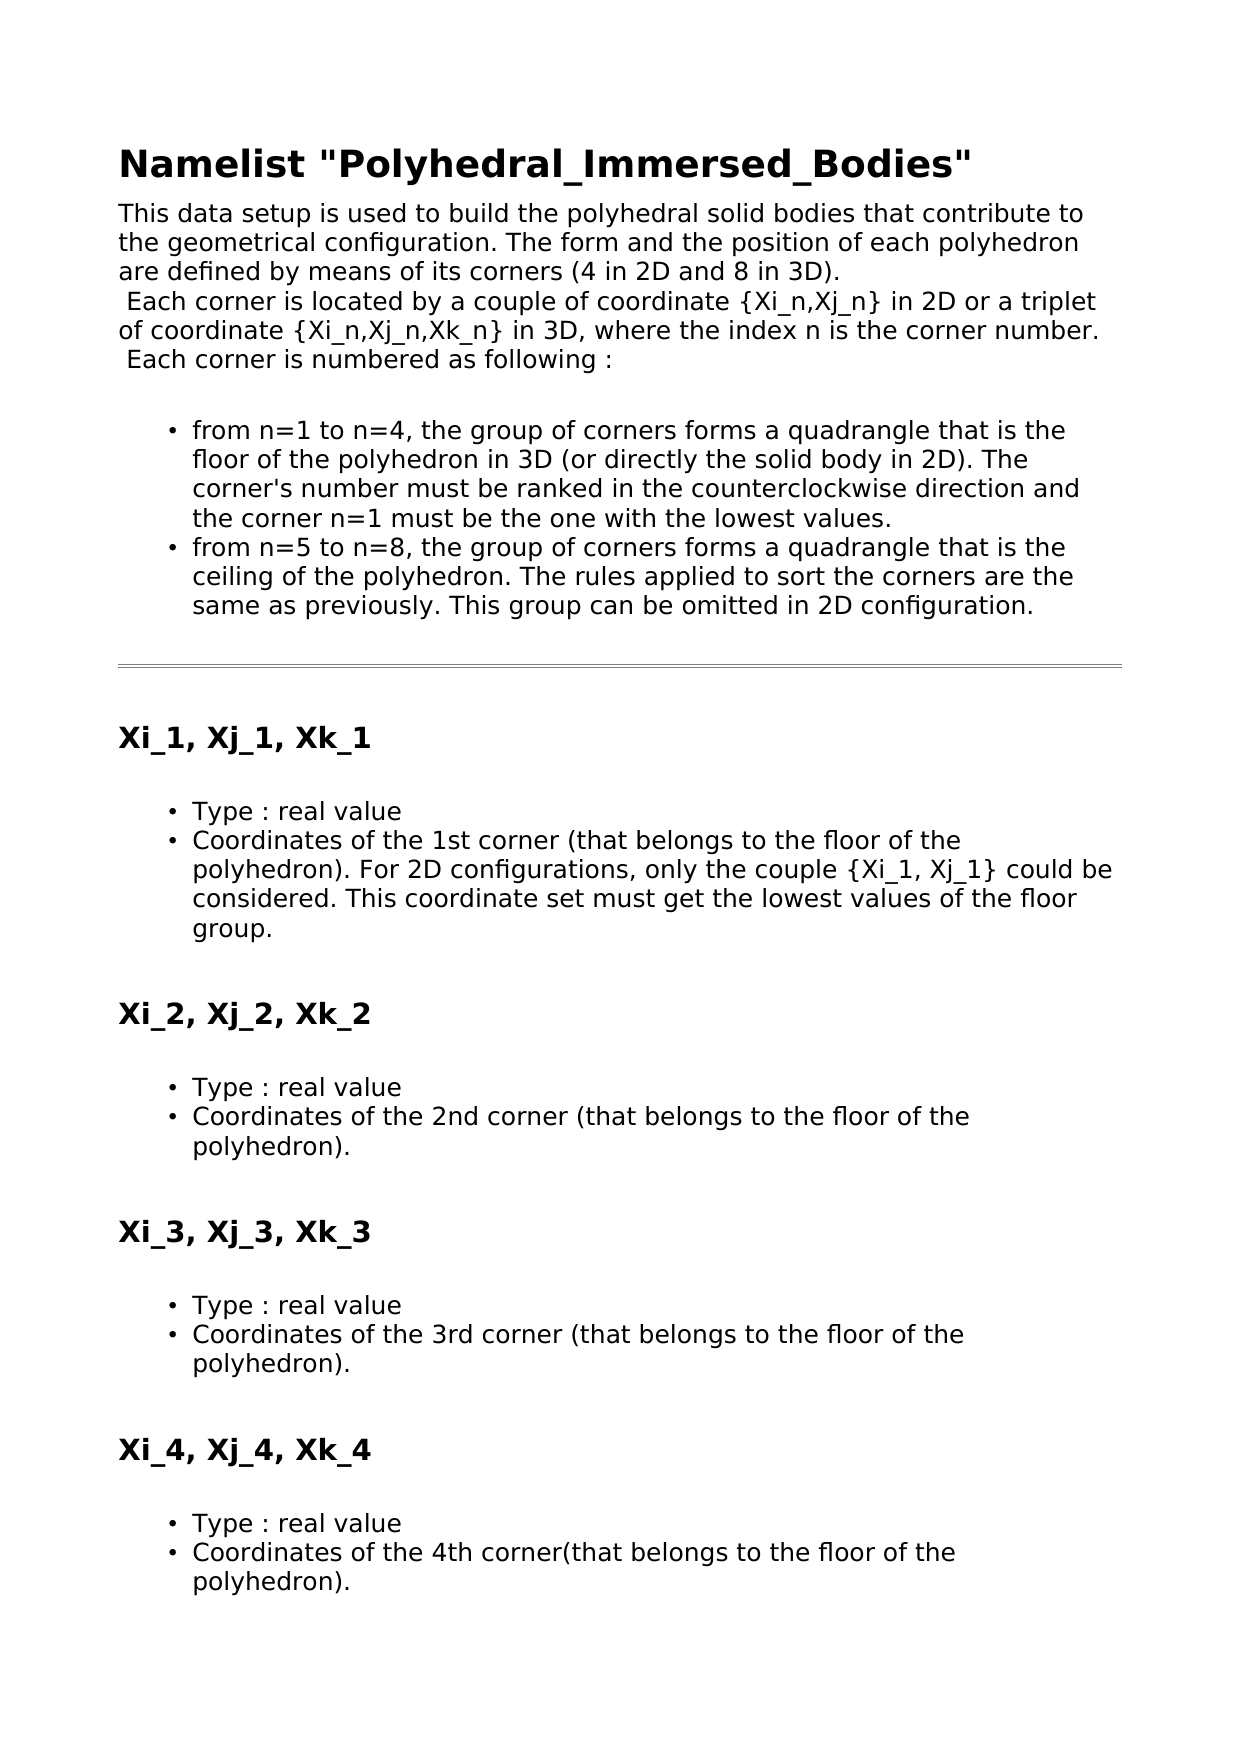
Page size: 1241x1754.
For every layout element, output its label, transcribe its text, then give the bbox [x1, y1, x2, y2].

subtitle Namelist "Polyhedral_Immersed_Bodies" [118, 143, 1122, 187]
list Coordinates of the 1st corner (that belongs to the floor of the polyhedron). For 2D configurations, only the couple {Xi_1, Xj_1} could be considered. This coordinate set must get the lowest values of the floor group. [177, 826, 1122, 943]
subtitle Xi_3, Xj_3, Xk_3 [118, 1215, 1122, 1249]
list Coordinates of the 4th corner(that belongs to the floor of the polyhedron). [177, 1538, 1122, 1597]
subtitle Xi_1, Xj_1, Xk_1 [118, 721, 1122, 755]
list from n=5 to n=8, the group of corners forms a quadrangle that is the ceiling of the polyhedron. The rules applied to sort the corners are the same as previously. This group can be omitted in 2D configuration. [177, 533, 1122, 620]
list Coordinates of the 3rd corner (that belongs to the floor of the polyhedron). [177, 1321, 1122, 1379]
subtitle Xi_4, Xj_4, Xk_4 [118, 1433, 1122, 1467]
list Type : real value [177, 1509, 1122, 1538]
list from n=1 to n=4, the group of corners forms a quadrangle that is the floor of the polyhedron in 3D (or directly the solid body in 2D). The corner's number must be ranked in the counterclockwise direction and the corner n=1 must be the one with the lowest values. [177, 416, 1122, 533]
list Type : real value [177, 797, 1122, 826]
subtitle Xi_2, Xj_2, Xk_2 [118, 997, 1122, 1031]
list Type : real value [177, 1291, 1122, 1321]
list Coordinates of the 2nd corner (that belongs to the floor of the polyhedron). [177, 1103, 1122, 1161]
list Type : real value [177, 1073, 1122, 1103]
text This data setup is used to build the polyhedral solid bodies that contribute to the geometrical configuration. The form and the position of each polyhedron are defined by means of its corners (4 in 2D and 8 in 3D). Each corner is located by a couple of coordinate {Xi_n,Xj_n} in 2D or a triplet of coordinate {Xi_n,Xj_n,Xk_n} in 3D, where the index n is the corner number. Each corner is numbered as following : [118, 199, 1122, 374]
